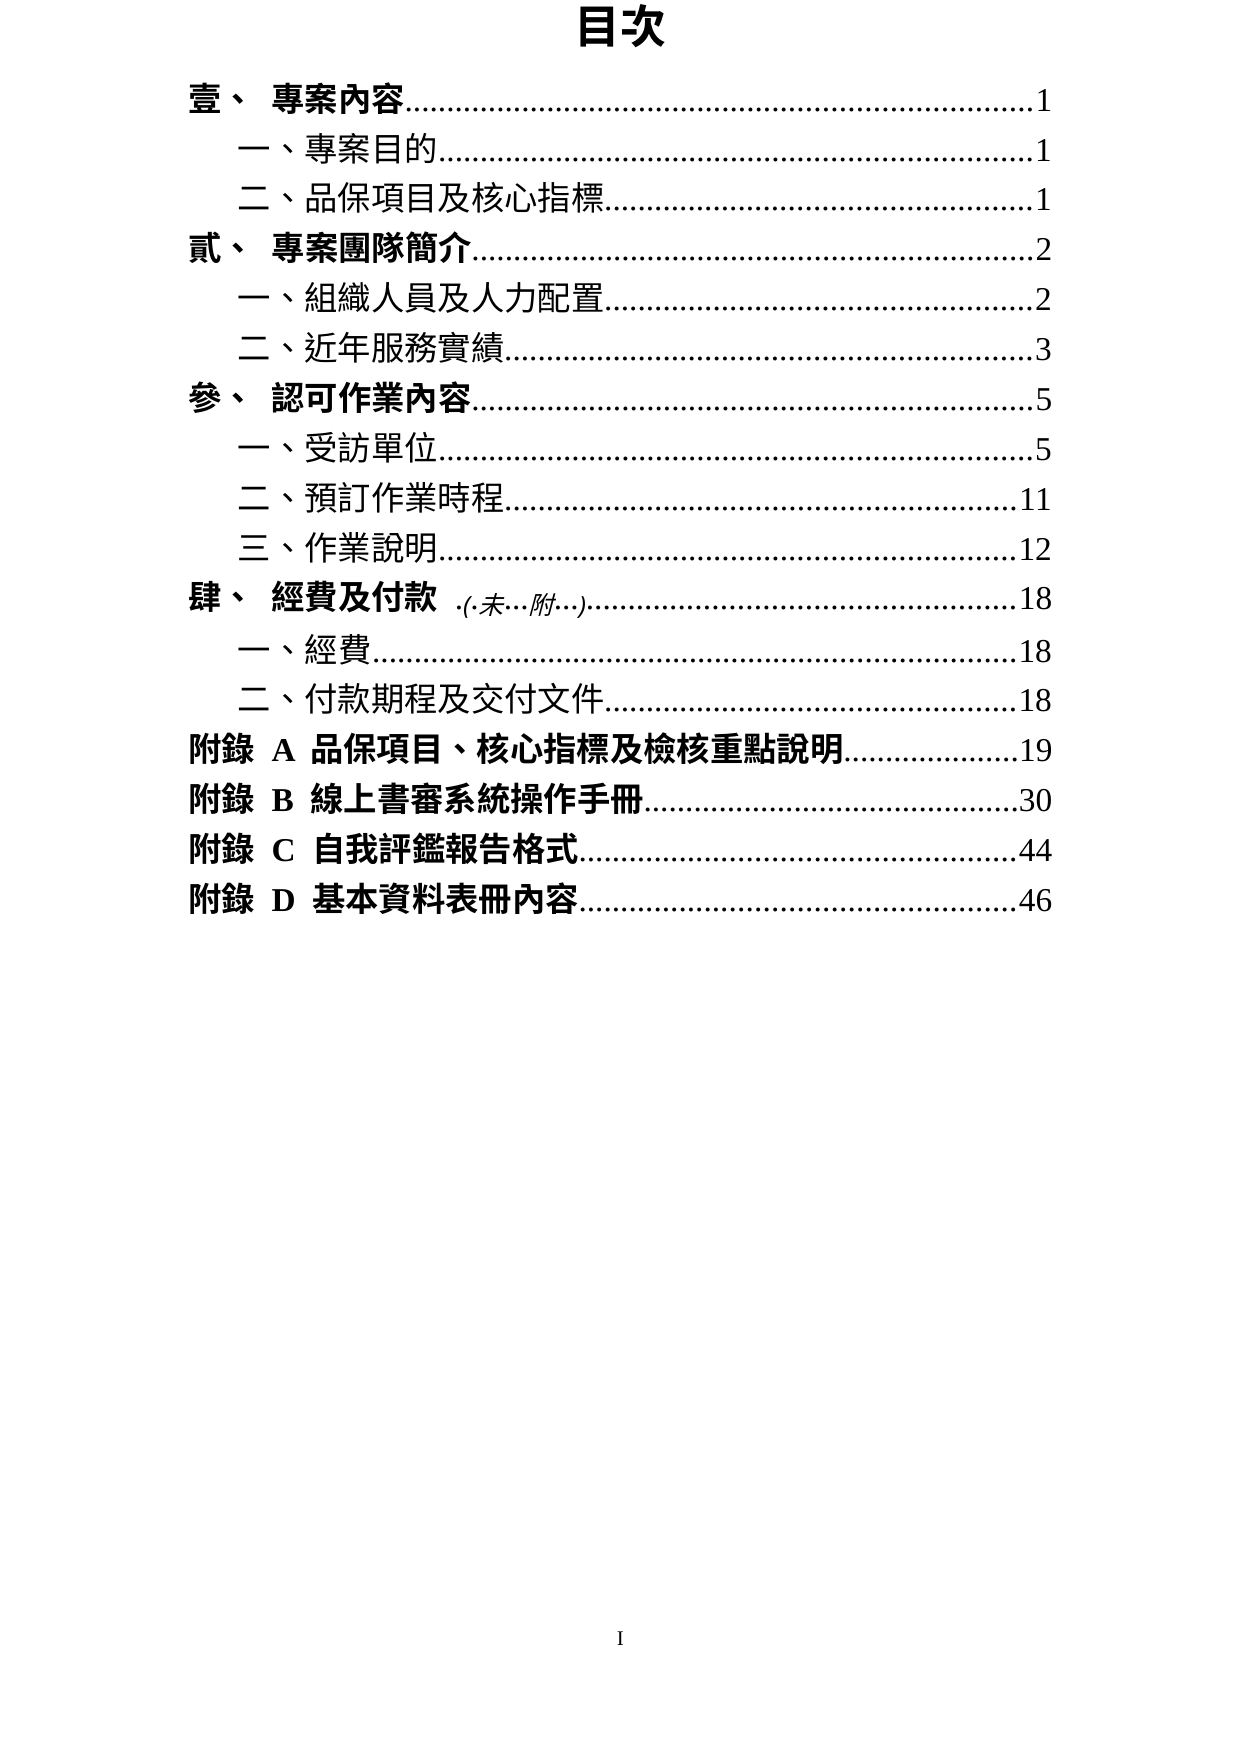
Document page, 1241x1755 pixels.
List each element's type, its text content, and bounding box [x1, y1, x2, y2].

subtitle 附錄 C 自我評鑑報告格式 44 [175, 823, 1065, 871]
subtitle 三、作業說明 12 [237, 521, 1066, 569]
subtitle 參、 認可作業內容 5 [175, 372, 1065, 420]
text 壹、 專案內容 1 [175, 72, 1065, 121]
subtitle 二、近年服務實績 3 [237, 322, 1066, 370]
subtitle 附錄 B 線上書審系統操作手冊 30 [175, 773, 1065, 821]
text 肆、 經費及付款 .(.未...附...) 18 [175, 571, 1065, 622]
subtitle 二、品保項目及核心指標 1 [237, 172, 1066, 220]
subtitle 一、組織人員及人力配置 2 [237, 272, 1066, 320]
subtitle 一、經費 18 [237, 623, 1066, 672]
subtitle 附錄 D 基本資料表冊內容 46 [175, 873, 1065, 921]
subtitle 二、預訂作業時程 11 [237, 471, 1066, 519]
text 目次 [572, 0, 669, 54]
subtitle 貳、 專案團隊簡介 2 [175, 222, 1065, 270]
subtitle 附錄 A 品保項目、核心指標及檢核重點說明 19 [175, 723, 1065, 771]
subtitle 二、付款期程及交付文件 18 [237, 673, 1066, 721]
subtitle 一、受訪單位 5 [237, 421, 1066, 470]
subtitle 一、專案目的 1 [237, 122, 1066, 171]
